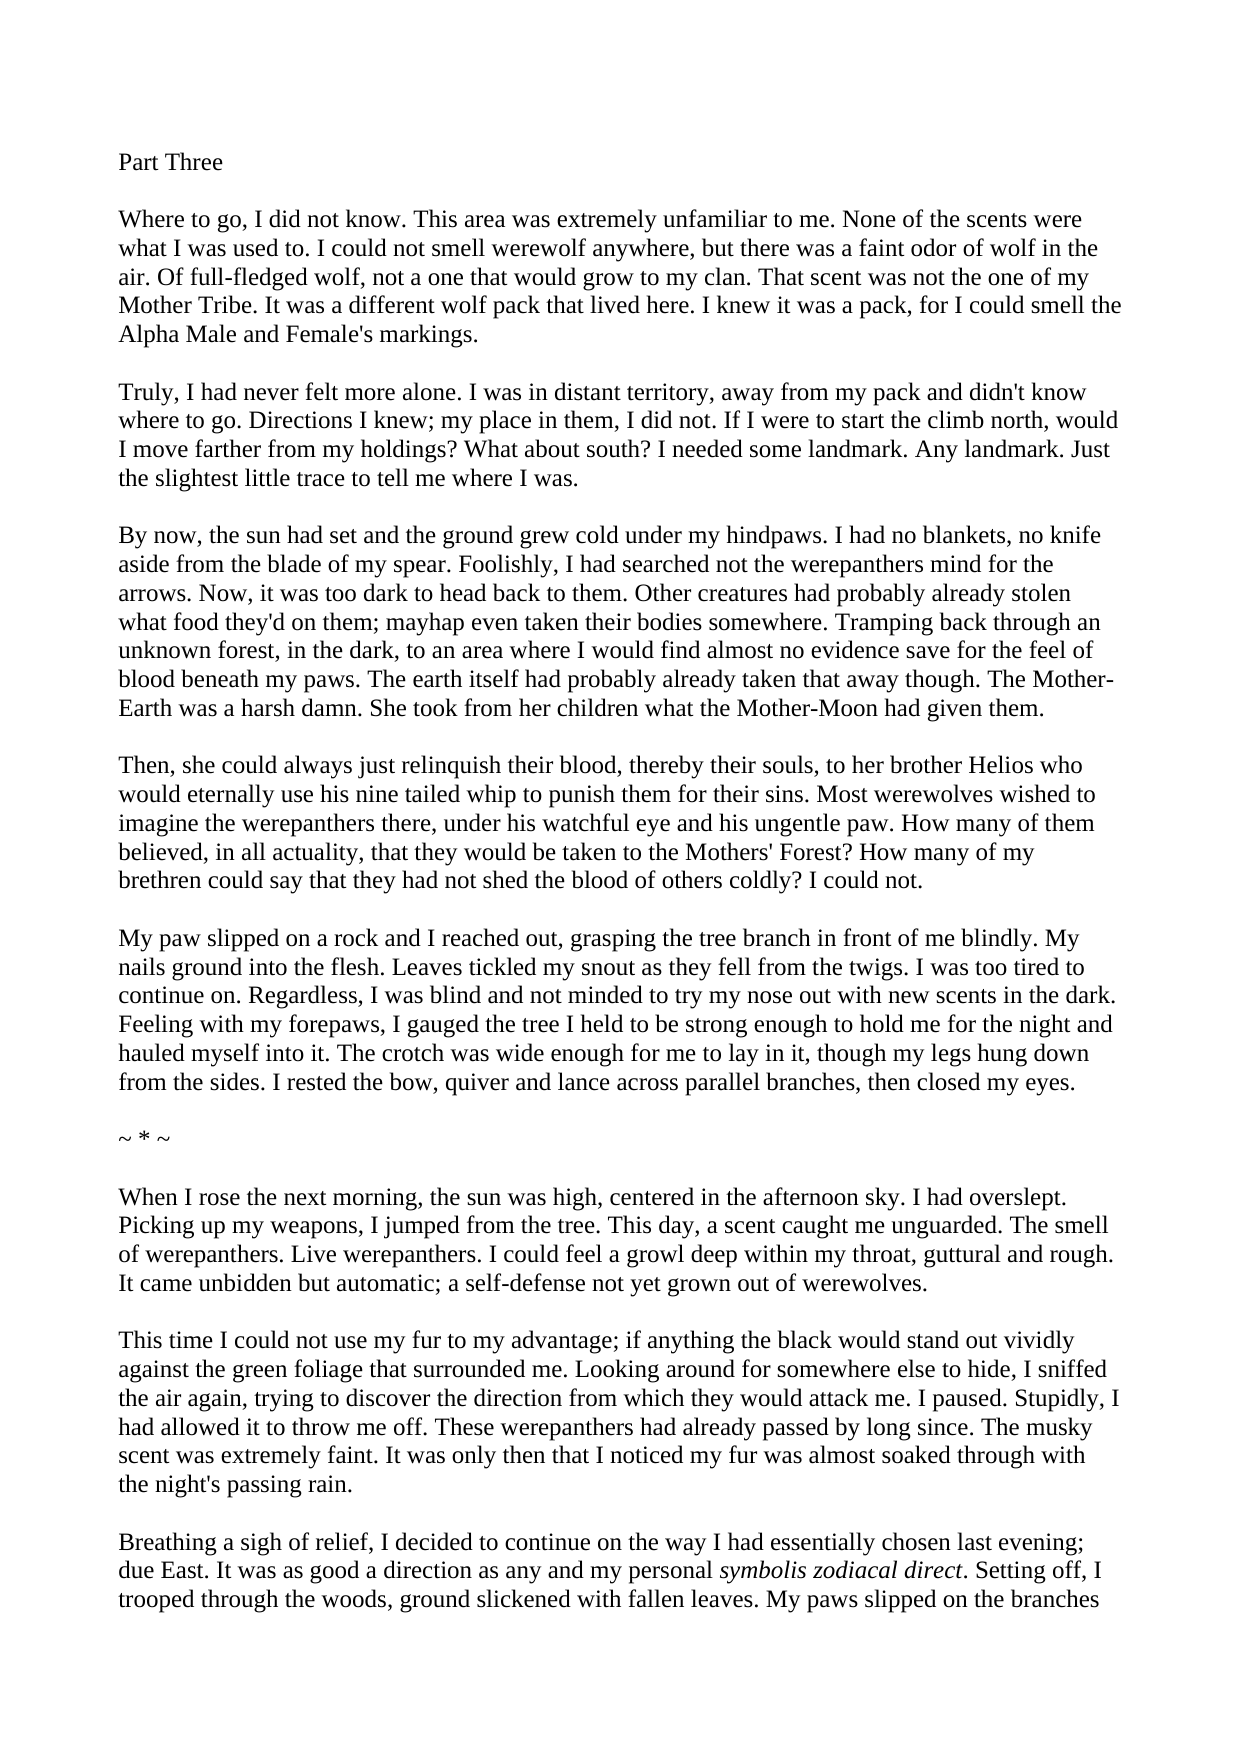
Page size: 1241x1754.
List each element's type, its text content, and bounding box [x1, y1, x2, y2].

text Where to go, I did not know. This area was extremely unfamiliar to me. None of the scents were what I was used to. I could not smell werewolf anywhere, but there was a faint odor of wolf in the air. Of full-fledged wolf, not a one that would grow to my clan. That scent was not the one of my Mother Tribe. It was a different wolf pack that lived here. I knew it was a pack, for I could smell the Alpha Male and Female's markings. [118, 204, 1122, 348]
text My paw slipped on a rock and I reached out, grasping the tree branch in front of me blindly. My nails ground into the flesh. Leaves tickled my snout as they fell from the twigs. I was too tired to continue on. Regardless, I was blind and not minded to try my nose out with new scents in the dark. Feeling with my forepaws, I gauged the tree I held to be strong enough to hold me for the night and hauled myself into it. The crotch was wide enough for me to lay in it, though my legs hung down from the sides. I rested the bow, quiver and lance across parallel branches, then closed my eyes. [118, 923, 1122, 1096]
text Part Three [118, 147, 1122, 176]
text This time I could not use my fur to my advantage; if anything the black would stand out vividly against the green foliage that surrounded me. Looking around for somewhere else to hide, I sniffed the air again, trying to discover the direction from which they would attack me. I paused. Stupidly, I had allowed it to throw me off. These werepanthers had already passed by long since. The musky scent was extremely faint. It was only then that I noticed my fur was almost soaked through with the night's passing rain. [118, 1326, 1122, 1498]
text ~ * ~ [118, 1124, 1122, 1153]
text Truly, I had never felt more alone. I was in distant territory, away from my pack and didn't know where to go. Directions I knew; my place in them, I did not. If I were to start the climb north, would I move farther from my holdings? What about south? I needed some landmark. Any landmark. Just the slightest little trace to tell me where I was. [118, 377, 1122, 492]
text By now, the sun had set and the ground grew cold under my hindpaws. I had no blankets, no knife aside from the blade of my spear. Foolishly, I had searched not the werepanthers mind for the arrows. Now, it was too dark to head back to them. Other creatures had probably already stolen what food they'd on them; mayhap even taken their bodies somewhere. Tramping back through an unknown forest, in the dark, to an area where I would find almost no evidence save for the feel of blood beneath my paws. The earth itself had probably already taken that away though. The Mother-Earth was a harsh damn. She took from her children what the Mother-Moon had given them. [118, 521, 1122, 722]
text When I rose the next morning, the sun was high, centered in the afternoon sky. I had overslept. Picking up my weapons, I jumped from the tree. This day, a scent caught me unguarded. The smell of werepanthers. Live werepanthers. I could feel a growl deep within my throat, guttural and rough. It came unbidden but automatic; a self-defense not yet grown out of werewolves. [118, 1182, 1122, 1297]
text Then, she could always just relinquish their blood, thereby their souls, to her brother Helios who would eternally use his nine tailed whip to punish them for their sins. Most werewolves wished to imagine the werepanthers there, under his watchful eye and his ungentle paw. How many of them believed, in all actuality, that they would be taken to the Mothers' Forest? How many of my brethren could say that they had not shed the blood of others coldly? I could not. [118, 751, 1122, 894]
text Breathing a sigh of relief, I decided to continue on the way I had essentially chosen last evening; due East. It was as good a direction as any and my personal symbolis zodiacal direct. Setting off, I trooped through the woods, ground slickened with fallen leaves. My paws slipped on the branches [118, 1527, 1122, 1613]
